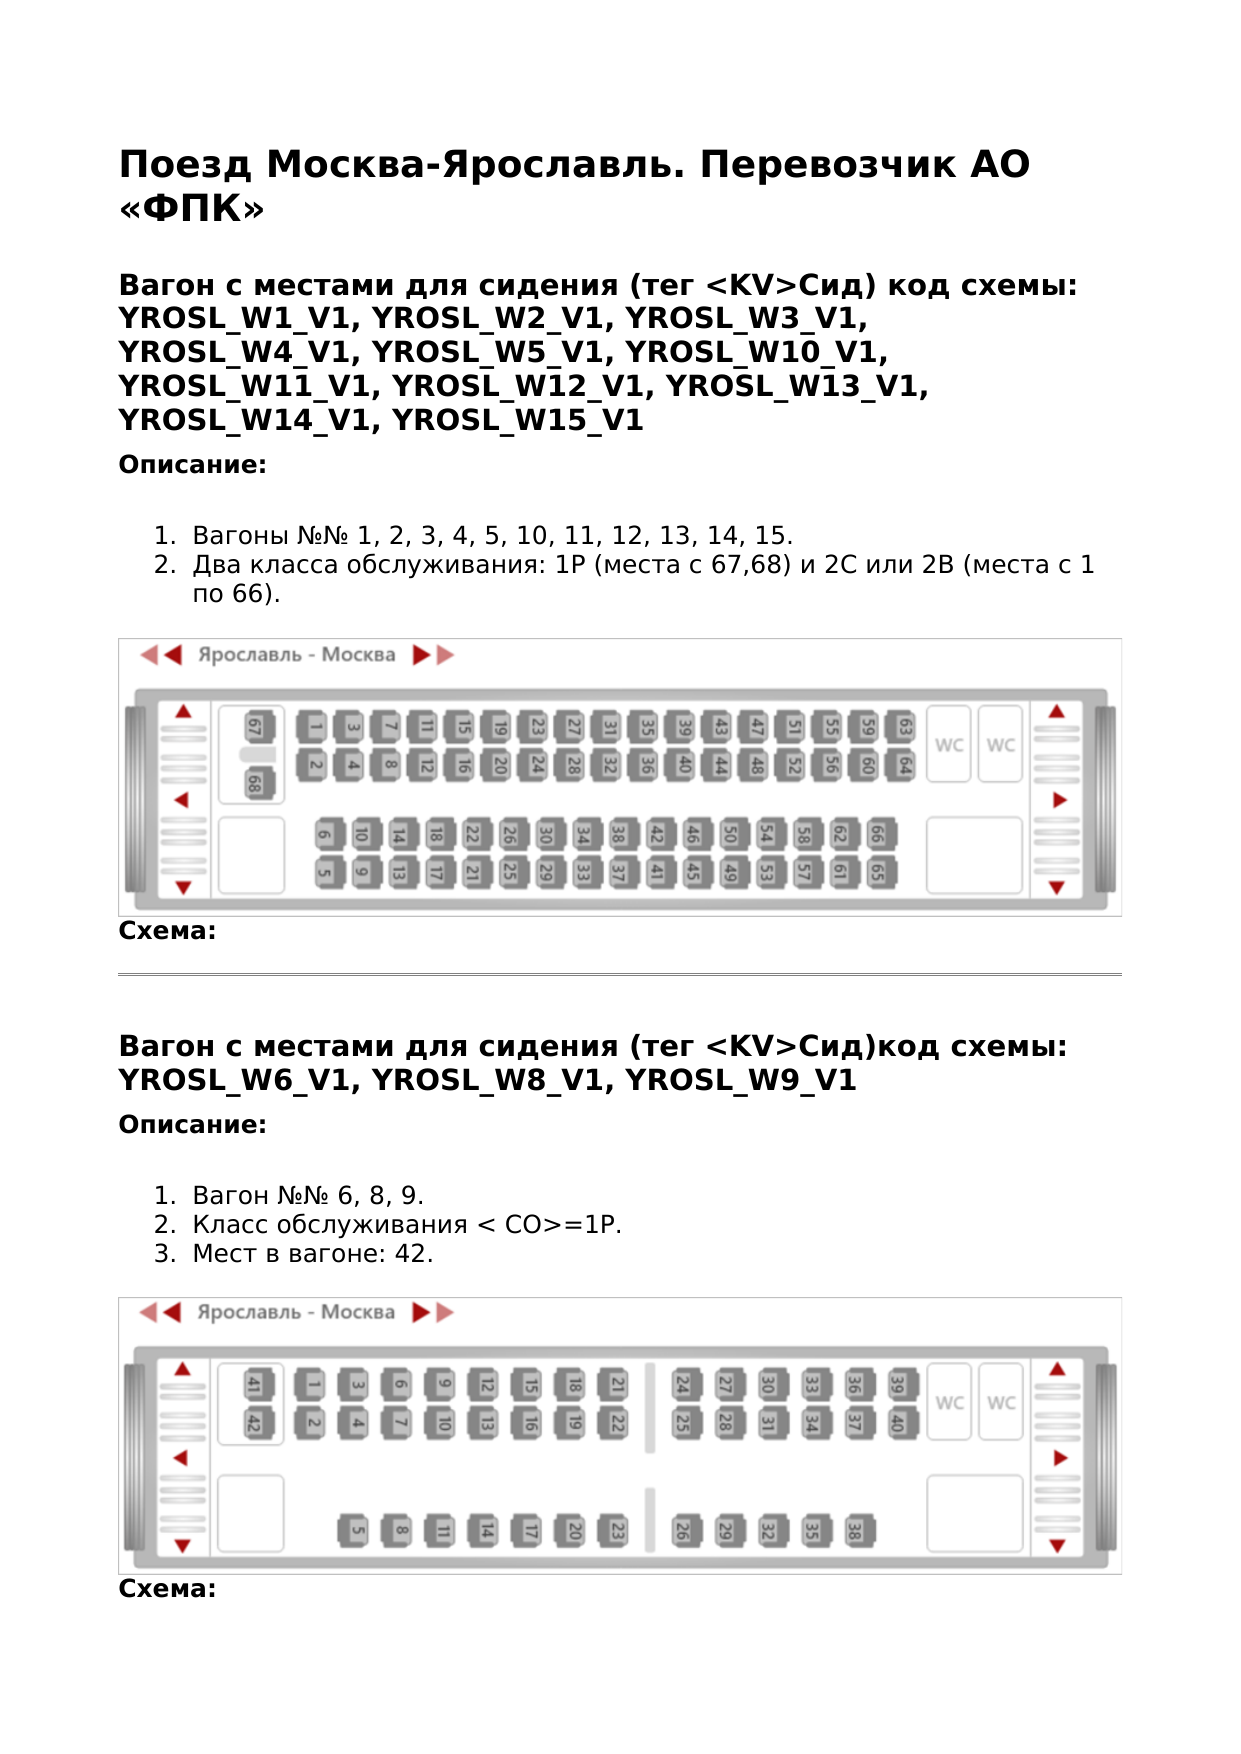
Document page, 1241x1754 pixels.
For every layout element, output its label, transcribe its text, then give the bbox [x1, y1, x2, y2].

text Схема: [118, 1575, 1122, 1604]
picture [118, 1297, 1123, 1575]
subtitle Поезд Москва-Ярославль. Перевозчик АО «ФПК» [118, 143, 1122, 230]
picture [118, 638, 1123, 917]
subtitle Вагон с местами для сидения (тег <KV>Сид)код схемы: YROSL_W6_V1, YROSL_W8_V1, YROSL_W9_V1 [118, 1029, 1122, 1097]
list Вагон №№ 6, 8, 9. [177, 1181, 1122, 1210]
text Описание: [118, 1110, 1122, 1139]
list Два класса обслуживания: 1Р (места с 67,68) и 2С или 2В (места с 1 по 66). [177, 551, 1122, 609]
text Описание: [118, 450, 1122, 479]
list Мест в вагоне: 42. [177, 1239, 1122, 1268]
list Класс обслуживания < CO>=1Р. [177, 1210, 1122, 1239]
list Вагоны №№ 1, 2, 3, 4, 5, 10, 11, 12, 13, 14, 15. [177, 521, 1122, 551]
subtitle Вагон с местами для сидения (тег <KV>Сид) код схемы: YROSL_W1_V1, YROSL_W2_V1, YROSL_W3_V1, YROSL_W4_V1, YROSL_W5_V1, YROSL_W10_V1, YROSL_W11_V1, YROSL_W12_V1, YROSL_W13_V1, YROSL_W14_V1, YROSL_W15_V1 [118, 268, 1122, 438]
text Схема: [118, 917, 1122, 946]
